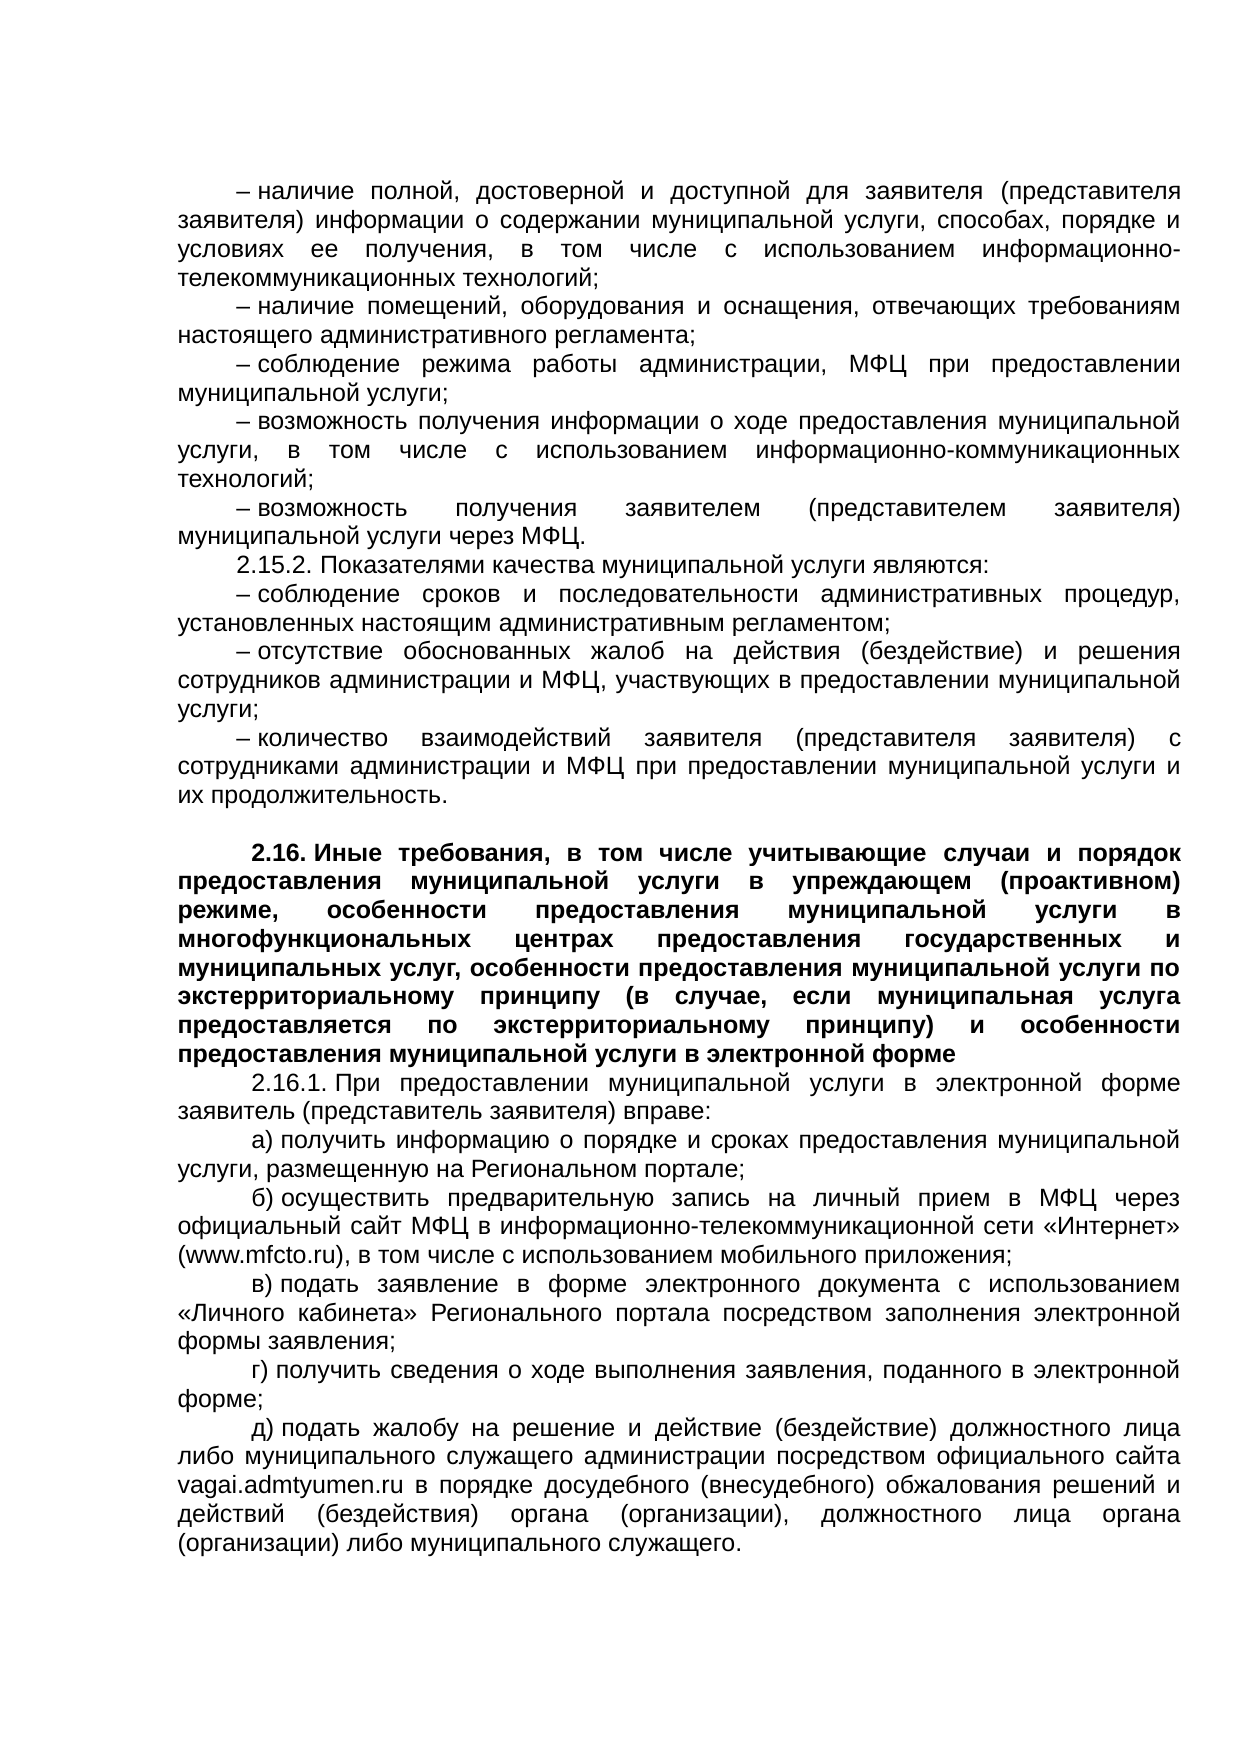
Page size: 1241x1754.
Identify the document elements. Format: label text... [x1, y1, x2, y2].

text – возможность получения информации о ходе предоставления муниципальной услуги, в том числе с использованием информационно-коммуникационных технологий; [177, 406, 1181, 493]
text – соблюдение режима работы администрации, МФЦ при предоставлении муниципальной услуги; [177, 349, 1181, 406]
text – наличие полной, достоверной и доступной для заявителя (представителя заявителя) информации о содержании муниципальной услуги, способах, порядке и условиях ее получения, в том числе с использованием информационно-телекоммуникационных технологий; [177, 176, 1181, 291]
text – наличие помещений, оборудования и оснащения, отвечающих требованиям настоящего административного регламента; [177, 291, 1181, 349]
text д) подать жалобу на решение и действие (бездействие) должностного лица либо муниципального служащего администрации посредством официального сайта vagai.admtyumen.ru в порядке досудебного (внесудебного) обжалования решений и действий (бездействия) органа (организации), должностного лица органа (организации) либо муниципального служащего. [177, 1413, 1181, 1556]
text в) подать заявление в форме электронного документа с использованием «Личного кабинета» Регионального портала посредством заполнения электронной формы заявления; [177, 1269, 1181, 1355]
text а) получить информацию о порядке и сроках предоставления муниципальной услуги, размещенную на Региональном портале; [177, 1125, 1181, 1183]
text б) осуществить предварительную запись на личный прием в МФЦ через официальный сайт МФЦ в информационно-телекоммуникационной сети «Интернет» (www.mfcto.ru), в том числе с использованием мобильного приложения; [177, 1183, 1181, 1269]
text г) получить сведения о ходе выполнения заявления, поданного в электронной форме; [177, 1355, 1181, 1413]
text – отсутствие обоснованных жалоб на действия (бездействие) и решения сотрудников администрации и МФЦ, участвующих в предоставлении муниципальной услуги; [177, 636, 1181, 723]
text 2.15.2. Показателями качества муниципальной услуги являются: [177, 550, 1181, 579]
text – соблюдение сроков и последовательности административных процедур, установленных настоящим административным регламентом; [177, 579, 1181, 636]
text 2.16.1. При предоставлении муниципальной услуги в электронной форме заявитель (представитель заявителя) вправе: [177, 1068, 1181, 1125]
text 2.16. Иные требования, в том числе учитывающие случаи и порядок предоставления муниципальной услуги в упреждающем (проактивном) режиме, особенности предоставления муниципальной услуги в многофункциональных центрах предоставления государственных и муниципальных услуг, особенности предоставления муниципальной услуги по экстерриториальному принципу (в случае, если муниципальная услуга предоставляется по экстерриториальному принципу) и особенности предоставления муниципальной услуги в электронной форме [177, 838, 1181, 1068]
text – возможность получения заявителем (представителем заявителя) муниципальной услуги через МФЦ. [177, 493, 1181, 550]
text – количество взаимодействий заявителя (представителя заявителя) с сотрудниками администрации и МФЦ при предоставлении муниципальной услуги и их продолжительность. [177, 723, 1181, 809]
